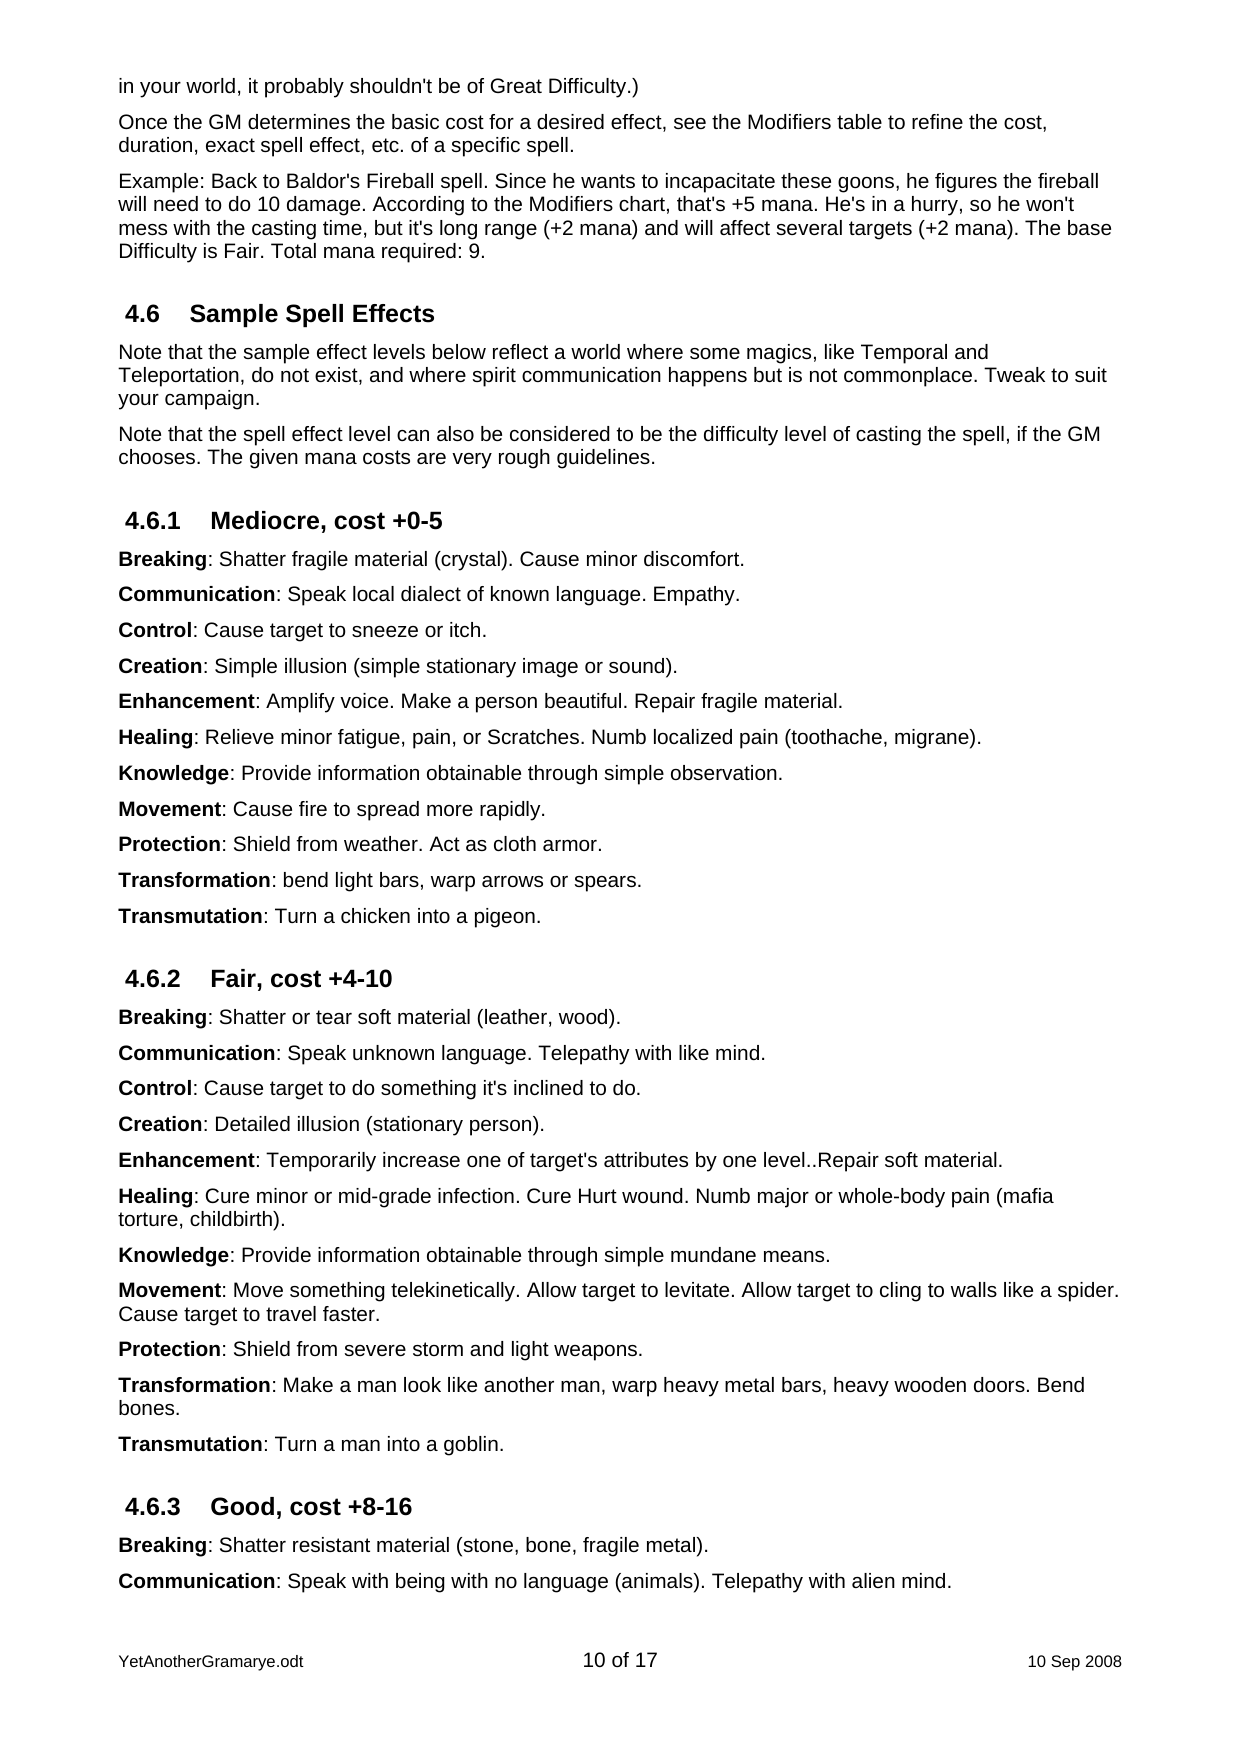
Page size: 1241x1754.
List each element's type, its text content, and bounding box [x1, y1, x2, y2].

text Note that the sample effect levels below reflect a world where some magics, like Temporal and Teleportation, do not exist, and where spirit communication happens but is not commonplace. Tweak to suit your campaign. [118, 341, 1122, 410]
subtitle Mediocre, cost +0-5 [118, 507, 1122, 534]
text Movement: Move something telekinetically. Allow target to levitate. Allow target to cling to walls like a spider. Cause target to travel faster. [118, 1279, 1122, 1325]
text Creation: Detailed illusion (stationary person). [118, 1113, 1122, 1136]
subtitle Sample Spell Effects [118, 300, 1122, 328]
text Enhancement: Amplify voice. Make a person beautiful. Repair fragile material. [118, 690, 1122, 713]
text Enhancement: Temporarily increase one of target's attributes by one level..Repair soft material. [118, 1148, 1122, 1172]
text Breaking: Shatter resistant material (stone, bone, fragile metal). [118, 1534, 1122, 1557]
text Communication: Speak local dialect of known language. Empathy. [118, 583, 1122, 606]
text Knowledge: Provide information obtainable through simple mundane means. [118, 1243, 1122, 1266]
subtitle Fair, cost +4-10 [118, 965, 1122, 993]
text Control: Cause target to do something it's inclined to do. [118, 1077, 1122, 1100]
text Once the GM determines the basic cost for a desired effect, see the Modifiers table to refine the cost, duration, exact spell effect, etc. of a specific spell. [118, 111, 1122, 157]
text Transmutation: Turn a man into a goblin. [118, 1432, 1122, 1456]
subtitle Good, cost +8-16 [118, 1493, 1122, 1521]
text Transmutation: Turn a chicken into a pigeon. [118, 904, 1122, 928]
text Example: Back to Baldor's Fireball spell. Since he wants to incapacitate these goons, he figures the fireball will need to do 10 damage. According to the Modifiers chart, that's +5 mana. He's in a hurry, so he won't mess with the casting time, but it's long range (+2 mana) and will affect several targets (+2 mana). The base Difficulty is Fair. Total mana required: 9. [118, 170, 1122, 263]
text Protection: Shield from weather. Act as cloth armor. [118, 833, 1122, 856]
text Breaking: Shatter fragile material (crystal). Cause minor discomfort. [118, 547, 1122, 570]
text Healing: Cure minor or mid-grade infection. Cure Hurt wound. Numb major or whole-body pain (mafia torture, childbirth). [118, 1184, 1122, 1231]
text Protection: Shield from severe storm and light weapons. [118, 1338, 1122, 1361]
text in your world, it probably shouldn't be of Great Difficulty.) [118, 75, 1122, 98]
text Knowledge: Provide information obtainable through simple observation. [118, 761, 1122, 785]
text Communication: Speak unknown language. Telepathy with like mind. [118, 1041, 1122, 1064]
text Control: Cause target to sneeze or itch. [118, 618, 1122, 642]
text Note that the spell effect level can also be considered to be the difficulty level of casting the spell, if the GM chooses. The given mana costs are very rough guidelines. [118, 423, 1122, 469]
text Breaking: Shatter or tear soft material (leather, wood). [118, 1006, 1122, 1029]
text Creation: Simple illusion (simple stationary image or sound). [118, 654, 1122, 677]
text Transformation: bend light bars, warp arrows or spears. [118, 869, 1122, 892]
text Movement: Cause fire to spread more rapidly. [118, 797, 1122, 820]
text Communication: Speak with being with no language (animals). Telepathy with alien mind. [118, 1569, 1122, 1593]
text Healing: Relieve minor fatigue, pain, or Scratches. Numb localized pain (toothache, migrane). [118, 726, 1122, 749]
text Transformation: Make a man look like another man, warp heavy metal bars, heavy wooden doors. Bend bones. [118, 1373, 1122, 1420]
